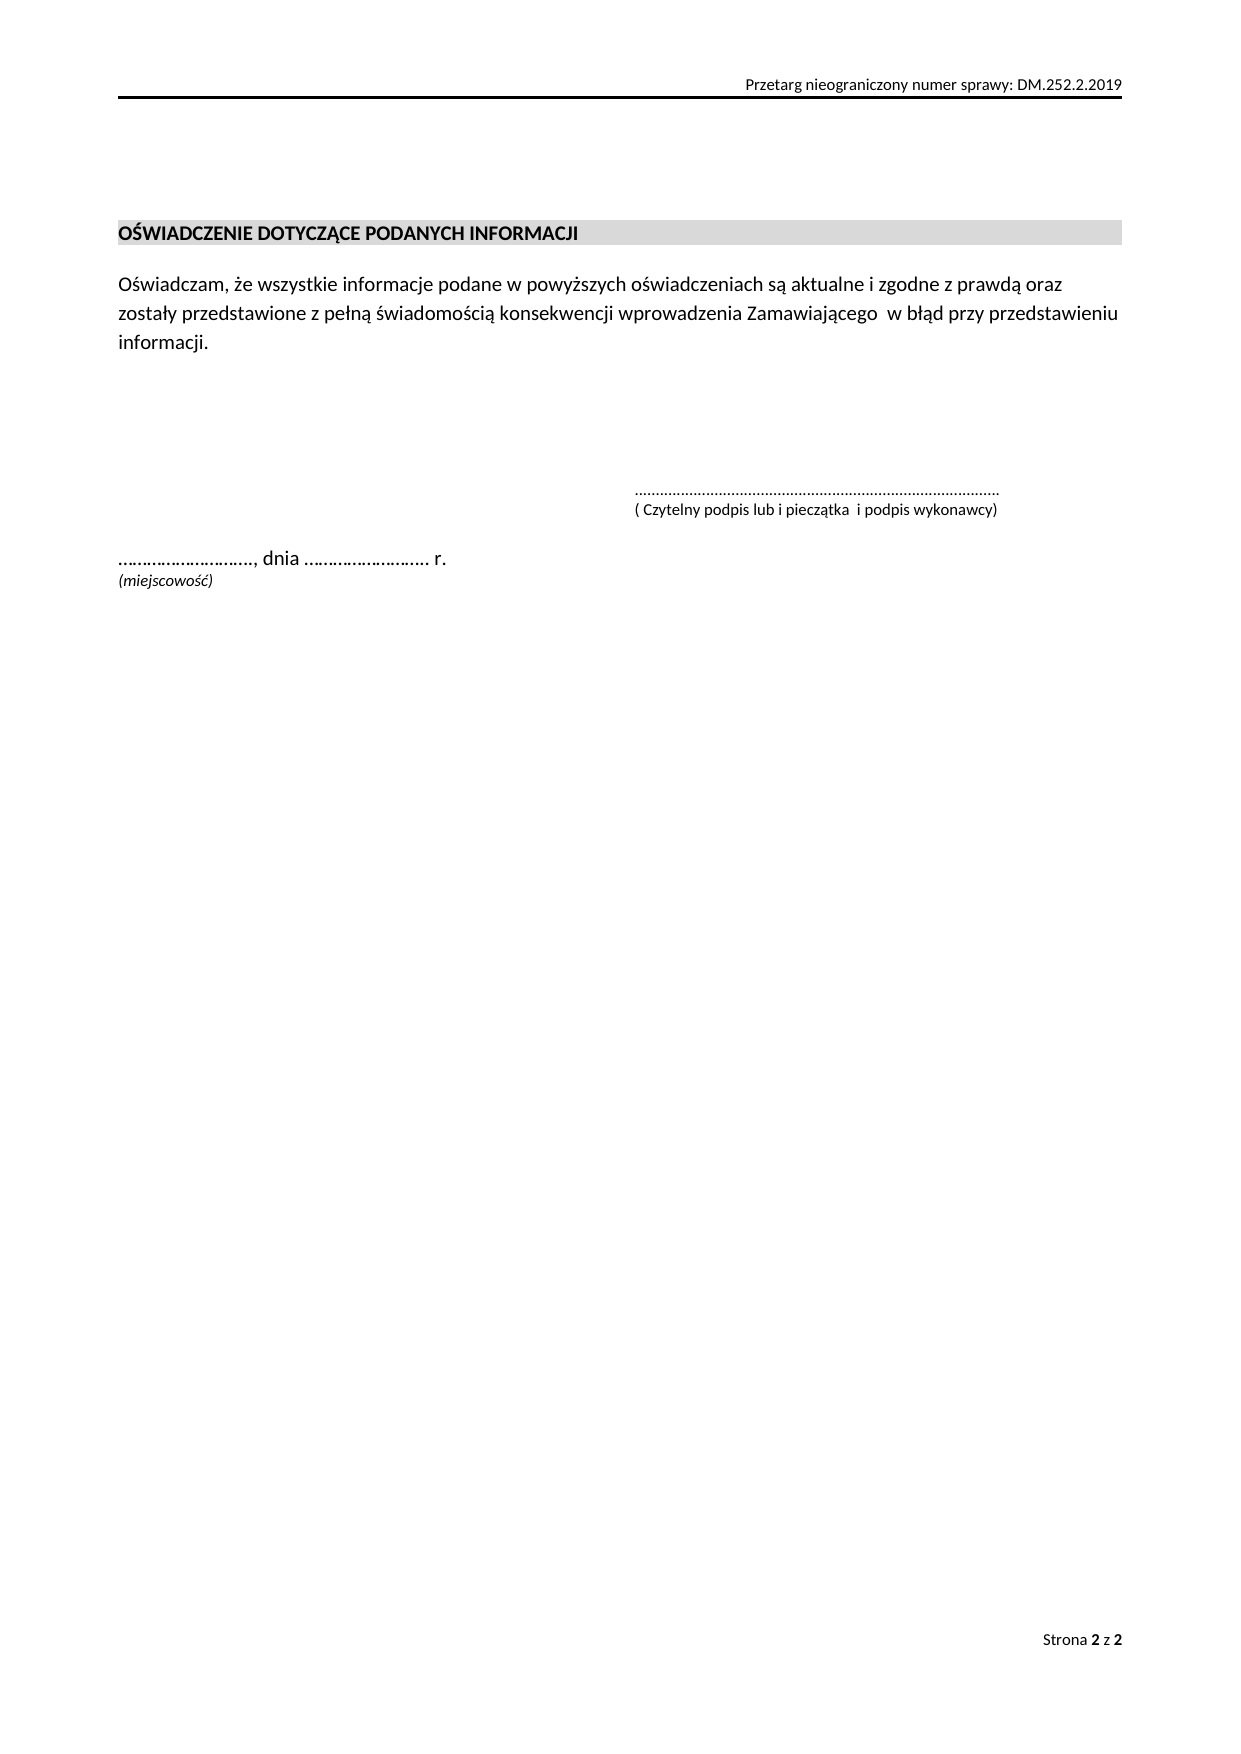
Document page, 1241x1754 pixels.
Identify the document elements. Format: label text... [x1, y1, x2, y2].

text Oświadczam, że wszystkie informacje podane w powyższych oświadczeniach są aktualne i zgodne z prawdą oraz zostały przedstawione z pełną świadomością konsekwencji wprowadzenia Zamawiającego w błąd przy przedstawieniu informacji. [118, 271, 1122, 354]
text ....................................................................................... [561, 479, 1120, 499]
text ………………………., dnia …………………….. r. [118, 545, 1122, 571]
text ( Czytelny podpis lub i pieczątka i podpis wykonawcy) [118, 499, 1120, 520]
text (miejscowość) [118, 571, 1122, 591]
text OŚWIADCZENIE DOTYCZĄCE PODANYCH INFORMACJI [118, 220, 1122, 245]
